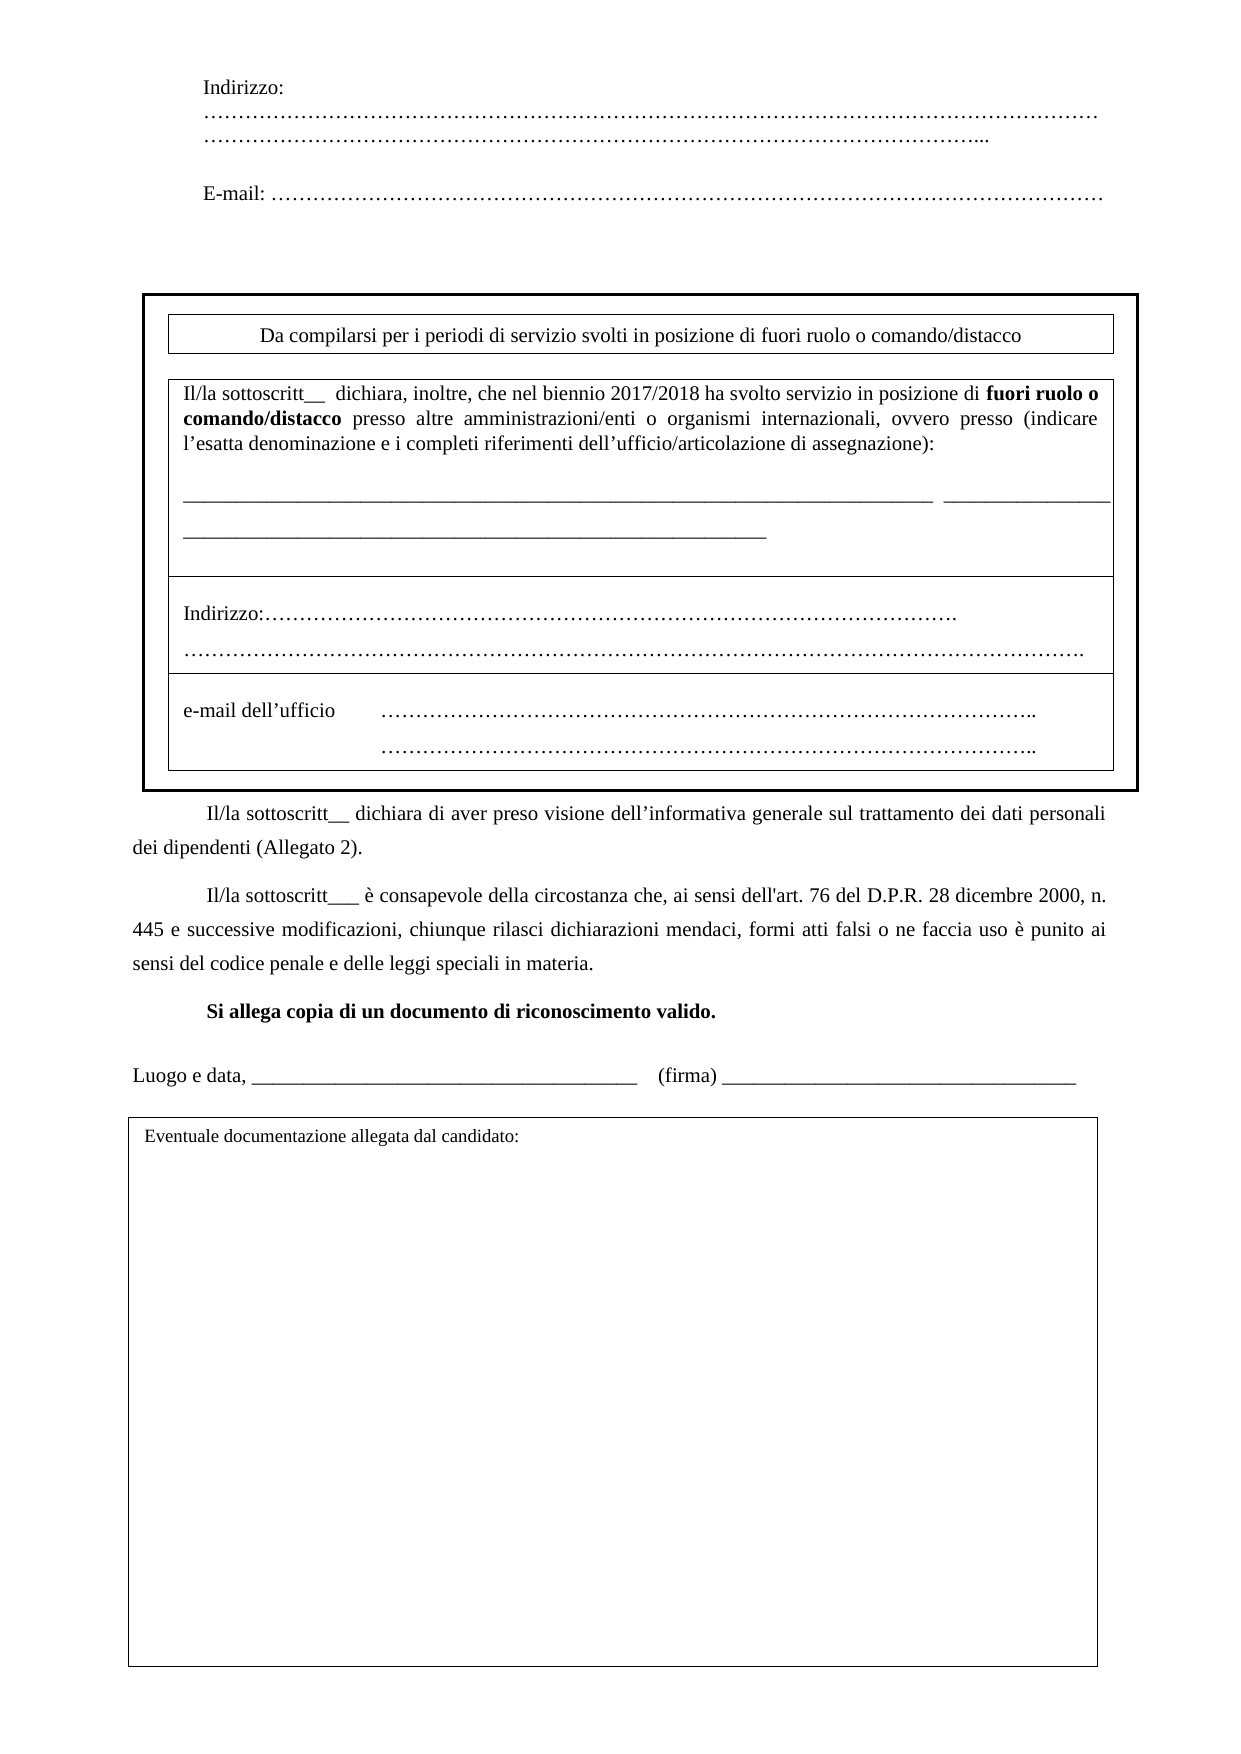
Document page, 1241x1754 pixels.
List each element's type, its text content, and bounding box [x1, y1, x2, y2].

text Eventuale documentazione allegata dal candidato: [144, 1125, 1082, 1147]
table_cell Indirizzo:……………………………………………………………………………………….…………………………………………………………………………………………………………………. [169, 577, 1113, 673]
table_cell [1113, 353, 1136, 379]
text Luogo e data, _____________________________________ (firma) __________________________________ [132, 1063, 1108, 1087]
table_cell [145, 455, 168, 576]
table_cell ………………………………………………………………………………….. [365, 674, 1113, 734]
table_cell Da compilarsi per i periodi di servizio svolti in posizione di fuori ruolo o comando/distacco [169, 315, 1113, 353]
table_cell [145, 770, 168, 789]
table_header [168, 296, 1113, 314]
text Si allega copia di un documento di riconoscimento valido. [132, 991, 1108, 1025]
table_cell ………………………………………………………………………………….. [365, 734, 1113, 770]
table_cell [145, 379, 168, 455]
table_cell e-mail dell’ufficio [169, 674, 365, 734]
table_cell [145, 673, 168, 770]
table_cell [1114, 673, 1136, 770]
table_cell [1114, 455, 1136, 576]
table_header [1113, 296, 1136, 314]
table_cell [1113, 770, 1136, 789]
table_cell [168, 771, 1113, 789]
table_header [145, 296, 168, 314]
table_cell [145, 353, 168, 379]
text E-mail: ………………………………………………………………………………………………………… [203, 181, 1108, 204]
text Il/la sottoscritt___ è consapevole della circostanza che, ai sensi dell'art. 76 del D.P.R. 28 dicembre 2000, n. 445 e successive modificazioni, chiunque rilasci dichiarazioni mendaci, formi atti falsi o ne faccia uso è punito ai sensi del codice penale e delle leggi speciali in materia. [132, 875, 1108, 977]
table_cell [168, 354, 1113, 379]
text Il/la sottoscritt__ dichiara di aver preso visione dell’informativa generale sul trattamento dei dati personali dei dipendenti (Allegato 2). [132, 793, 1108, 861]
table_cell __________________________________________________________________________________________________________________________________________________ [169, 455, 1113, 576]
table_cell [145, 576, 168, 673]
text Indirizzo:……………………………………………………………………………………………………………………………………………………………………………………………………………………... [203, 75, 1108, 147]
table_cell [145, 314, 168, 353]
table_cell [1114, 314, 1136, 353]
table_cell [1114, 379, 1136, 455]
table_cell [1114, 576, 1136, 673]
table_cell [169, 734, 365, 770]
table_cell Il/la sottoscritt__ dichiara, inoltre, che nel biennio 2017/2018 ha svolto servizio in posizione di fuori ruolo o comando/distacco presso altre amministrazioni/enti o organismi internazionali, ovvero presso (indicare l’esatta denominazione e i completi riferimenti dell’ufficio/articolazione di assegnazione): [169, 380, 1113, 455]
